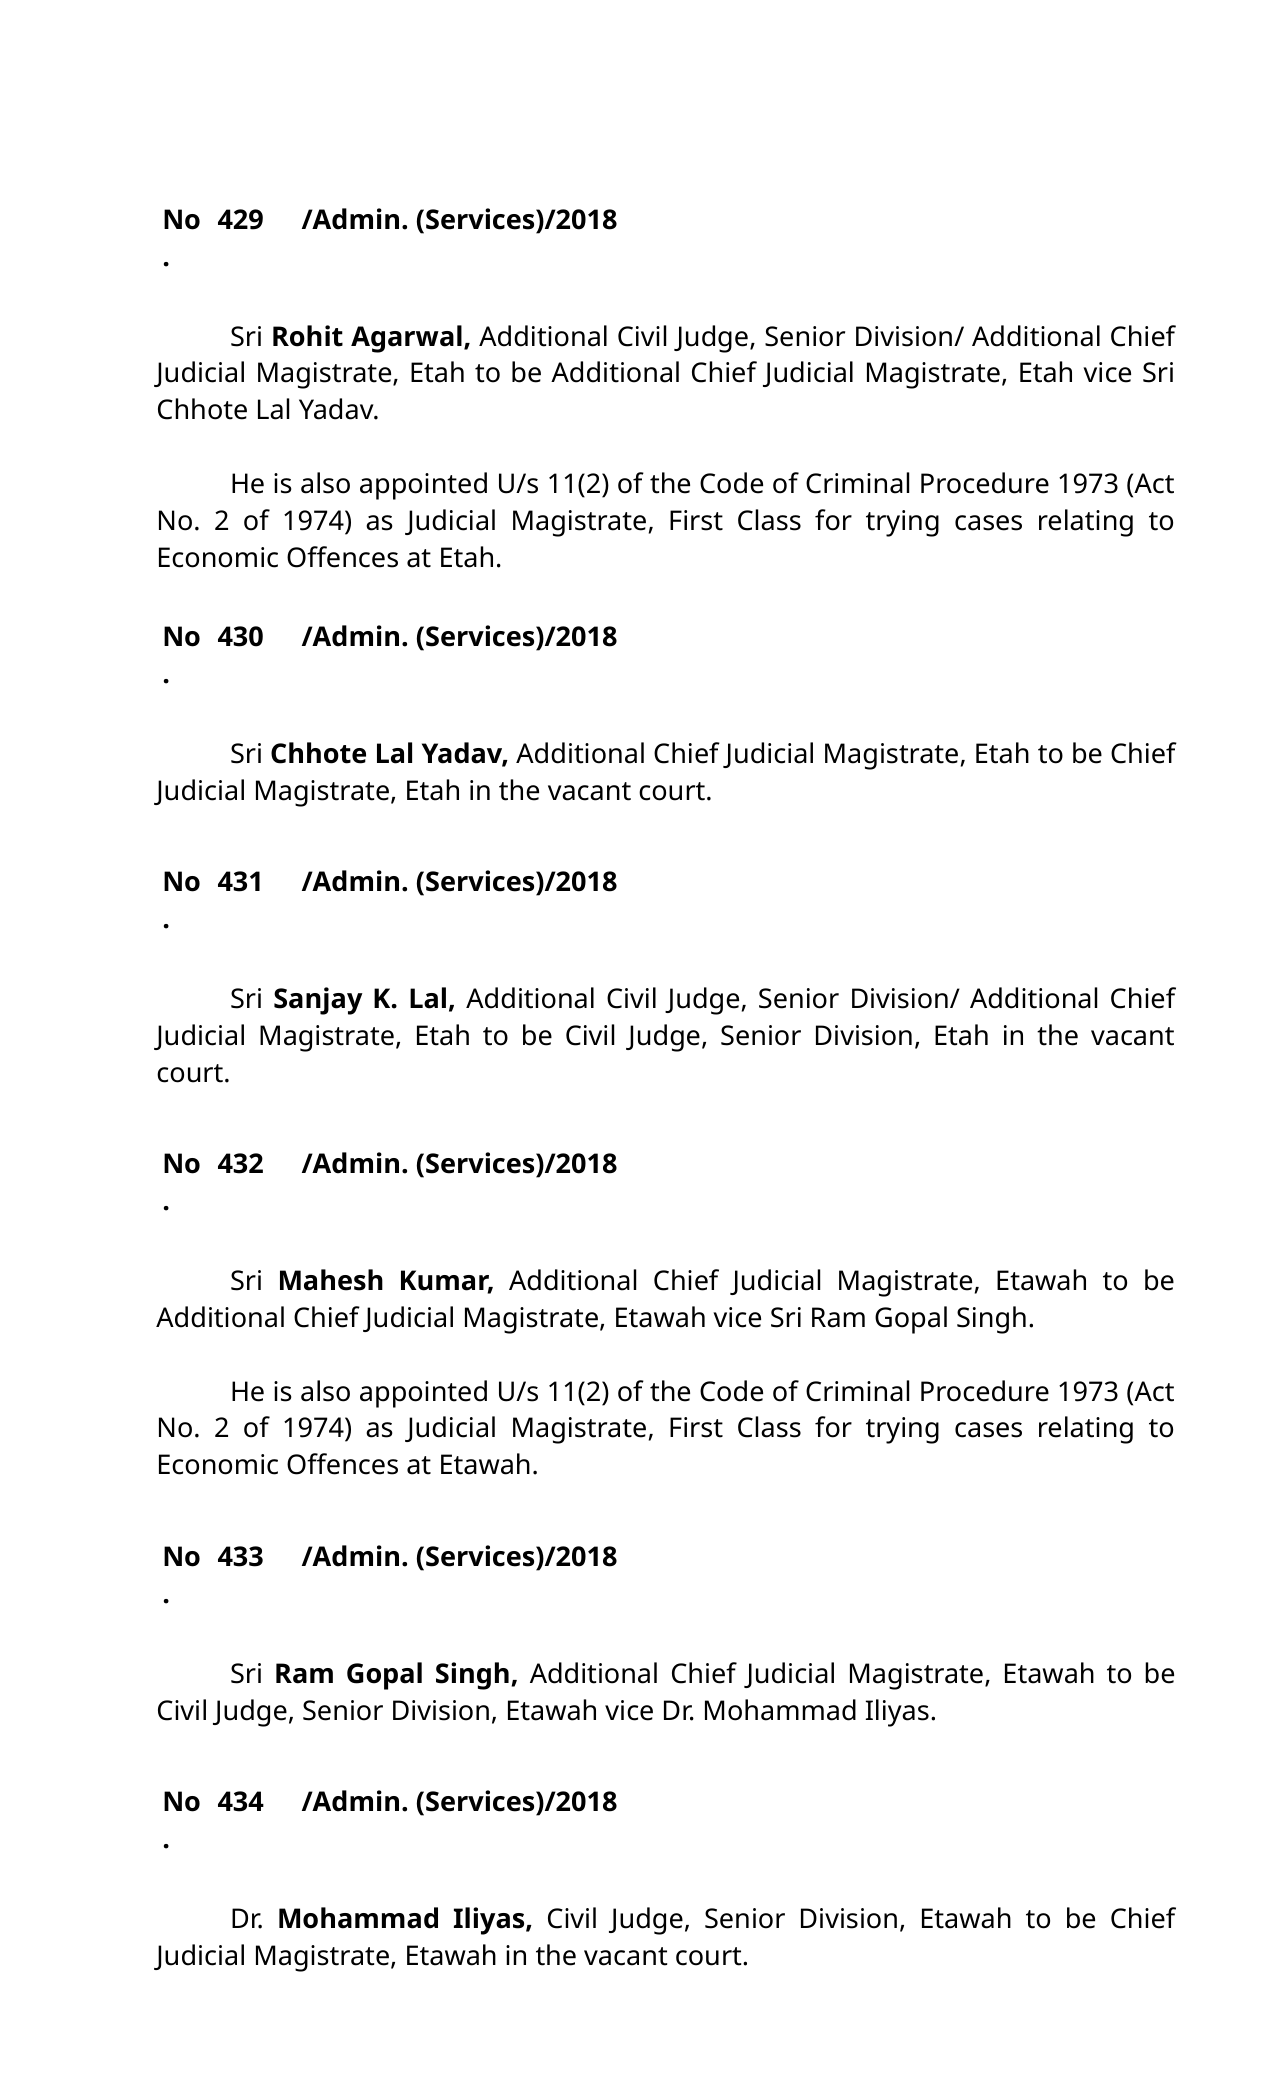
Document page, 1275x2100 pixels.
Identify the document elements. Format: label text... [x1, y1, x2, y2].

table_header [211, 1139, 296, 1224]
table_header /Admin. (Services)/2018 [296, 1532, 668, 1617]
table_header No. [156, 1777, 211, 1862]
table_header [211, 1532, 296, 1617]
table_header /Admin. (Services)/2018 [296, 857, 668, 942]
table_header [211, 195, 296, 280]
text He is also appointed U/s 11(2) of the Code of Criminal Procedure 1973 (Act No. 2 of 1974) as Judicial Magistrate, First Class for trying cases relating to Economic Offences at Etawah. [156, 1372, 1176, 1483]
table_header No. [156, 195, 211, 280]
text Sri Ram Gopal Singh, Additional Chief Judicial Magistrate, Etawah to be Civil Judge, Senior Division, Etawah vice Dr. Mohammad Iliyas. [156, 1654, 1176, 1728]
table_header [211, 612, 296, 697]
table_header No. [156, 1532, 211, 1617]
text He is also appointed U/s 11(2) of the Code of Criminal Procedure 1973 (Act No. 2 of 1974) as Judicial Magistrate, First Class for trying cases relating to Economic Offences at Etah. [156, 464, 1176, 575]
text Sri Chhote Lal Yadav, Additional Chief Judicial Magistrate, Etah to be Chief Judicial Magistrate, Etah in the vacant court. [156, 734, 1176, 808]
table_header [211, 1777, 296, 1862]
table_header No. [156, 1139, 211, 1224]
table_header /Admin. (Services)/2018 [296, 195, 668, 280]
table_header No. [156, 857, 211, 942]
table_header /Admin. (Services)/2018 [296, 1777, 668, 1862]
table_header [211, 857, 296, 942]
text Sri Mahesh Kumar, Additional Chief Judicial Magistrate, Etawah to be Additional Chief Judicial Magistrate, Etawah vice Sri Ram Gopal Singh. [156, 1261, 1176, 1335]
text Dr. Mohammad Iliyas, Civil Judge, Senior Division, Etawah to be Chief Judicial Magistrate, Etawah in the vacant court. [156, 1899, 1176, 1973]
text Sri Sanjay K. Lal, Additional Civil Judge, Senior Division/ Additional Chief Judicial Magistrate, Etah to be Civil Judge, Senior Division, Etah in the vacant court. [156, 979, 1176, 1090]
text Sri Rohit Agarwal, Additional Civil Judge, Senior Division/ Additional Chief Judicial Magistrate, Etah to be Additional Chief Judicial Magistrate, Etah vice Sri Chhote Lal Yadav. [156, 317, 1176, 428]
table_header /Admin. (Services)/2018 [296, 612, 668, 697]
table_header /Admin. (Services)/2018 [296, 1139, 668, 1224]
table_header No. [156, 612, 211, 697]
